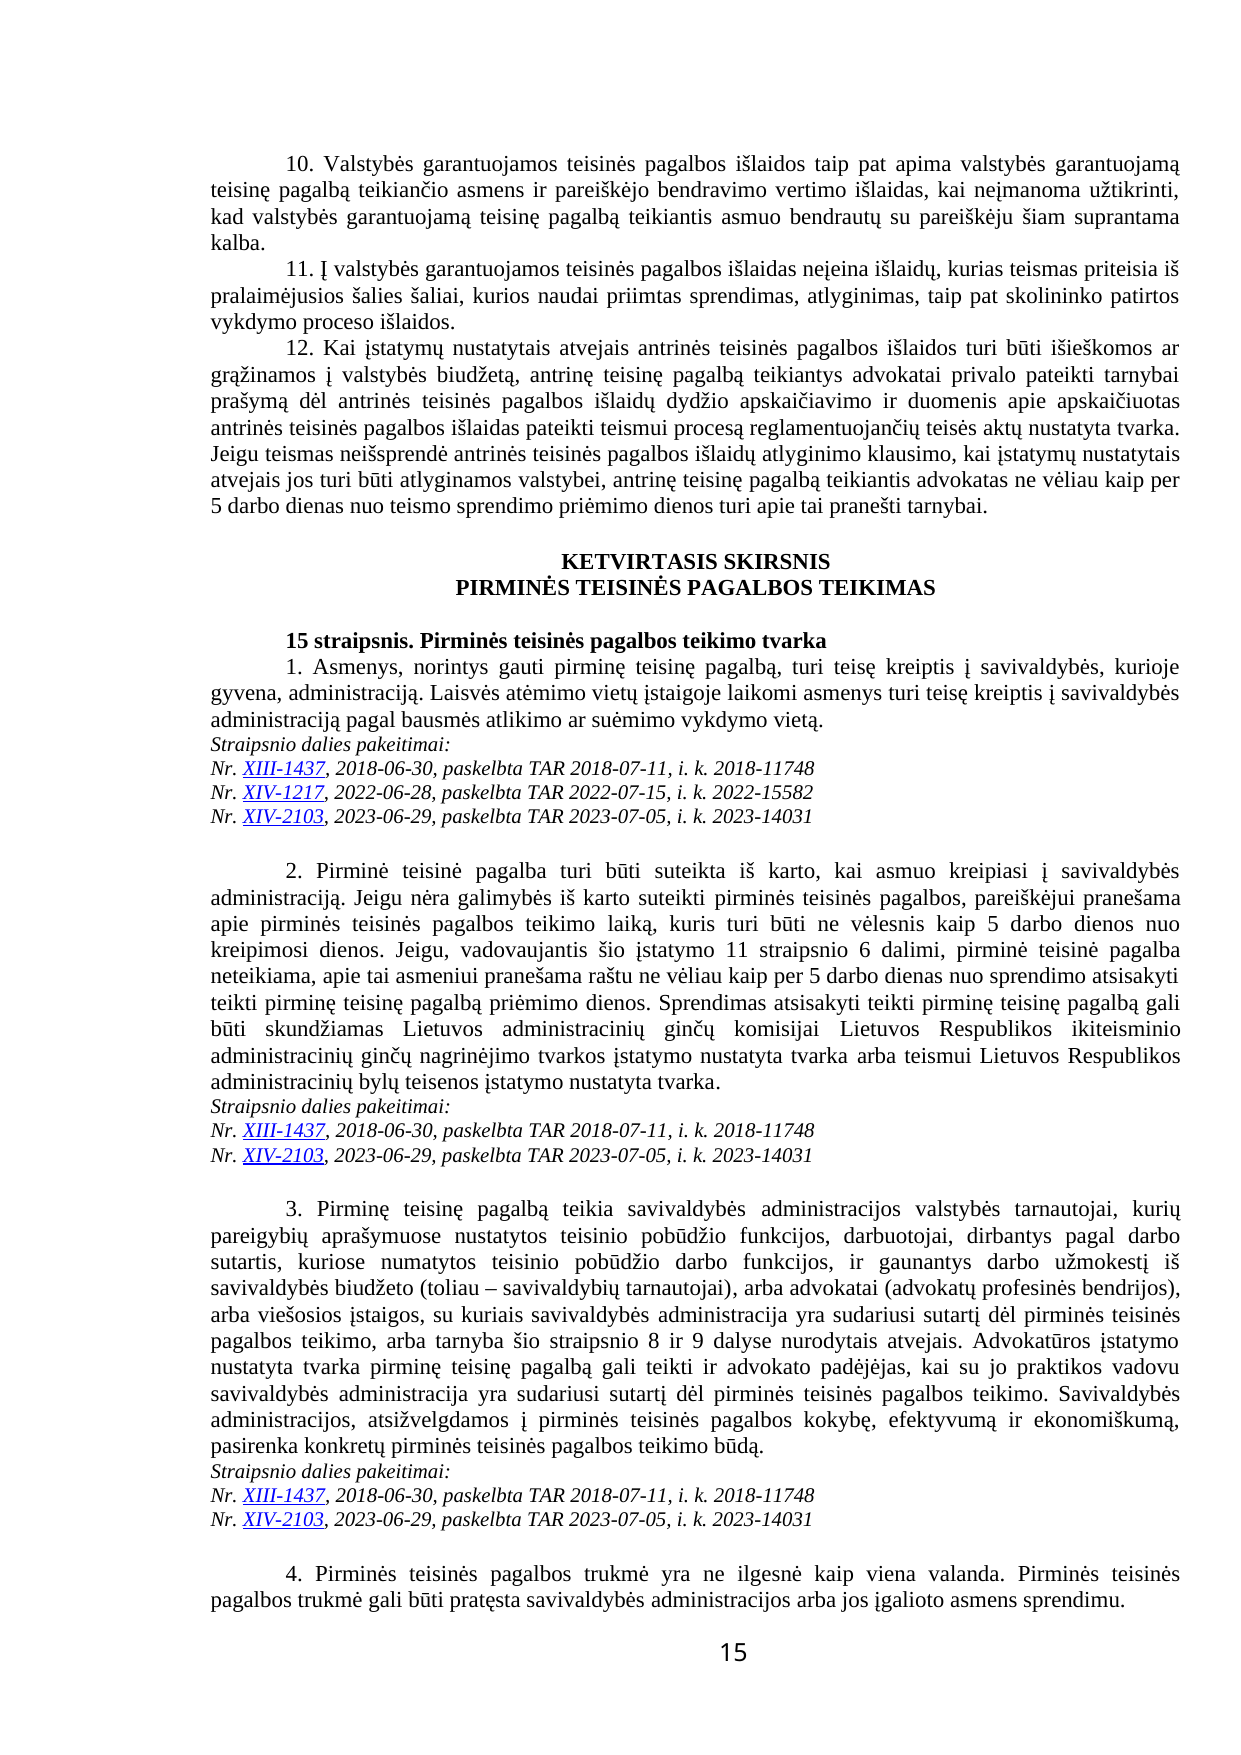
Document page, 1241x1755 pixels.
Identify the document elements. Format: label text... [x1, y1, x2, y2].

text Nr. XIV-2103, 2023-06-29, paskelbta TAR 2023-07-05, i. k. 2023-14031 [210, 1142, 1181, 1167]
text PIRMINĖS TEISINĖS PAGALBOS TEIKIMAS [210, 574, 1181, 600]
text Straipsnio dalies pakeitimai: [210, 732, 1181, 756]
text 11. Į valstybės garantuojamos teisinės pagalbos išlaidas neįeina išlaidų, kurias teismas priteisia iš pralaimėjusios šalies šaliai, kurios naudai priimtas sprendimas, atlyginimas, taip pat skolininko patirtos vykdymo proceso išlaidos. [210, 255, 1181, 334]
text 15 straipsnis. Pirminės teisinės pagalbos teikimo tvarka [210, 627, 1181, 653]
text Nr. XIV-2103, 2023-06-29, paskelbta TAR 2023-07-05, i. k. 2023-14031 [210, 1507, 1181, 1531]
text Nr. XIV-1217, 2022-06-28, paskelbta TAR 2022-07-15, i. k. 2022-15582 [210, 780, 1181, 804]
text Straipsnio dalies pakeitimai: [210, 1094, 1181, 1118]
text 10. Valstybės garantuojamos teisinės pagalbos išlaidos taip pat apima valstybės garantuojamą teisinę pagalbą teikiančio asmens ir pareiškėjo bendravimo vertimo išlaidas, kai neįmanoma užtikrinti, kad valstybės garantuojamą teisinę pagalbą teikiantis asmuo bendrautų su pareiškėju šiam suprantama kalba. [210, 150, 1181, 255]
text KETVIRTASIS SKIRSNIS [210, 548, 1181, 574]
text 2. Pirminė teisinė pagalba turi būti suteikta iš karto, kai asmuo kreipiasi į savivaldybės administraciją. Jeigu nėra galimybės iš karto suteikti pirminės teisinės pagalbos, pareiškėjui pranešama apie pirminės teisinės pagalbos teikimo laiką, kuris turi būti ne vėlesnis kaip 5 darbo dienos nuo kreipimosi dienos. Jeigu, vadovaujantis šio įstatymo 11 straipsnio 6 dalimi, pirminė teisinė pagalba neteikiama, apie tai asmeniui pranešama raštu ne vėliau kaip per 5 darbo dienas nuo sprendimo atsisakyti teikti pirminę teisinę pagalbą priėmimo dienos. Sprendimas atsisakyti teikti pirminę teisinę pagalbą gali būti skundžiamas Lietuvos administracinių ginčų komisijai Lietuvos Respublikos ikiteisminio administracinių ginčų nagrinėjimo tvarkos įstatymo nustatyta tvarka arba teismui Lietuvos Respublikos administracinių bylų teisenos įstatymo nustatyta tvarka. [210, 857, 1181, 1094]
text 1. Asmenys, norintys gauti pirminę teisinę pagalbą, turi teisę kreiptis į savivaldybės, kurioje gyvena, administraciją. Laisvės atėmimo vietų įstaigoje laikomi asmenys turi teisę kreiptis į savivaldybės administraciją pagal bausmės atlikimo ar suėmimo vykdymo vietą. [210, 653, 1181, 732]
text Nr. XIII-1437, 2018-06-30, paskelbta TAR 2018-07-11, i. k. 2018-11748 [210, 1118, 1181, 1142]
text 4. Pirminės teisinės pagalbos trukmė yra ne ilgesnė kaip viena valanda. Pirminės teisinės pagalbos trukmė gali būti pratęsta savivaldybės administracijos arba jos įgalioto asmens sprendimu. [210, 1560, 1181, 1612]
text Nr. XIV-2103, 2023-06-29, paskelbta TAR 2023-07-05, i. k. 2023-14031 [210, 804, 1181, 828]
text 12. Kai įstatymų nustatytais atvejais antrinės teisinės pagalbos išlaidos turi būti išieškomos ar grąžinamos į valstybės biudžetą, antrinę teisinę pagalbą teikiantys advokatai privalo pateikti tarnybai prašymą dėl antrinės teisinės pagalbos išlaidų dydžio apskaičiavimo ir duomenis apie apskaičiuotas antrinės teisinės pagalbos išlaidas pateikti teismui procesą reglamentuojančių teisės aktų nustatyta tvarka. Jeigu teismas neišsprendė antrinės teisinės pagalbos išlaidų atlyginimo klausimo, kai įstatymų nustatytais atvejais jos turi būti atlyginamos valstybei, antrinę teisinę pagalbą teikiantis advokatas ne vėliau kaip per 5 darbo dienas nuo teismo sprendimo priėmimo dienos turi apie tai pranešti tarnybai. [210, 334, 1181, 519]
text Straipsnio dalies pakeitimai: [210, 1459, 1181, 1483]
text 3. Pirminę teisinę pagalbą teikia savivaldybės administracijos valstybės tarnautojai, kurių pareigybių aprašymuose nustatytos teisinio pobūdžio funkcijos, darbuotojai, dirbantys pagal darbo sutartis, kuriose numatytos teisinio pobūdžio darbo funkcijos, ir gaunantys darbo užmokestį iš savivaldybės biudžeto (toliau – savivaldybių tarnautojai), arba advokatai (advokatų profesinės bendrijos), arba viešosios įstaigos, su kuriais savivaldybės administracija yra sudariusi sutartį dėl pirminės teisinės pagalbos teikimo, arba tarnyba šio straipsnio 8 ir 9 dalyse nurodytais atvejais. Advokatūros įstatymo nustatyta tvarka pirminę teisinę pagalbą gali teikti ir advokato padėjėjas, kai su jo praktikos vadovu savivaldybės administracija yra sudariusi sutartį dėl pirminės teisinės pagalbos teikimo. Savivaldybės administracijos, atsižvelgdamos į pirminės teisinės pagalbos kokybę, efektyvumą ir ekonomiškumą, pasirenka konkretų pirminės teisinės pagalbos teikimo būdą. [210, 1195, 1181, 1459]
text Nr. XIII-1437, 2018-06-30, paskelbta TAR 2018-07-11, i. k. 2018-11748 [210, 1483, 1181, 1507]
text Nr. XIII-1437, 2018-06-30, paskelbta TAR 2018-07-11, i. k. 2018-11748 [210, 756, 1181, 780]
